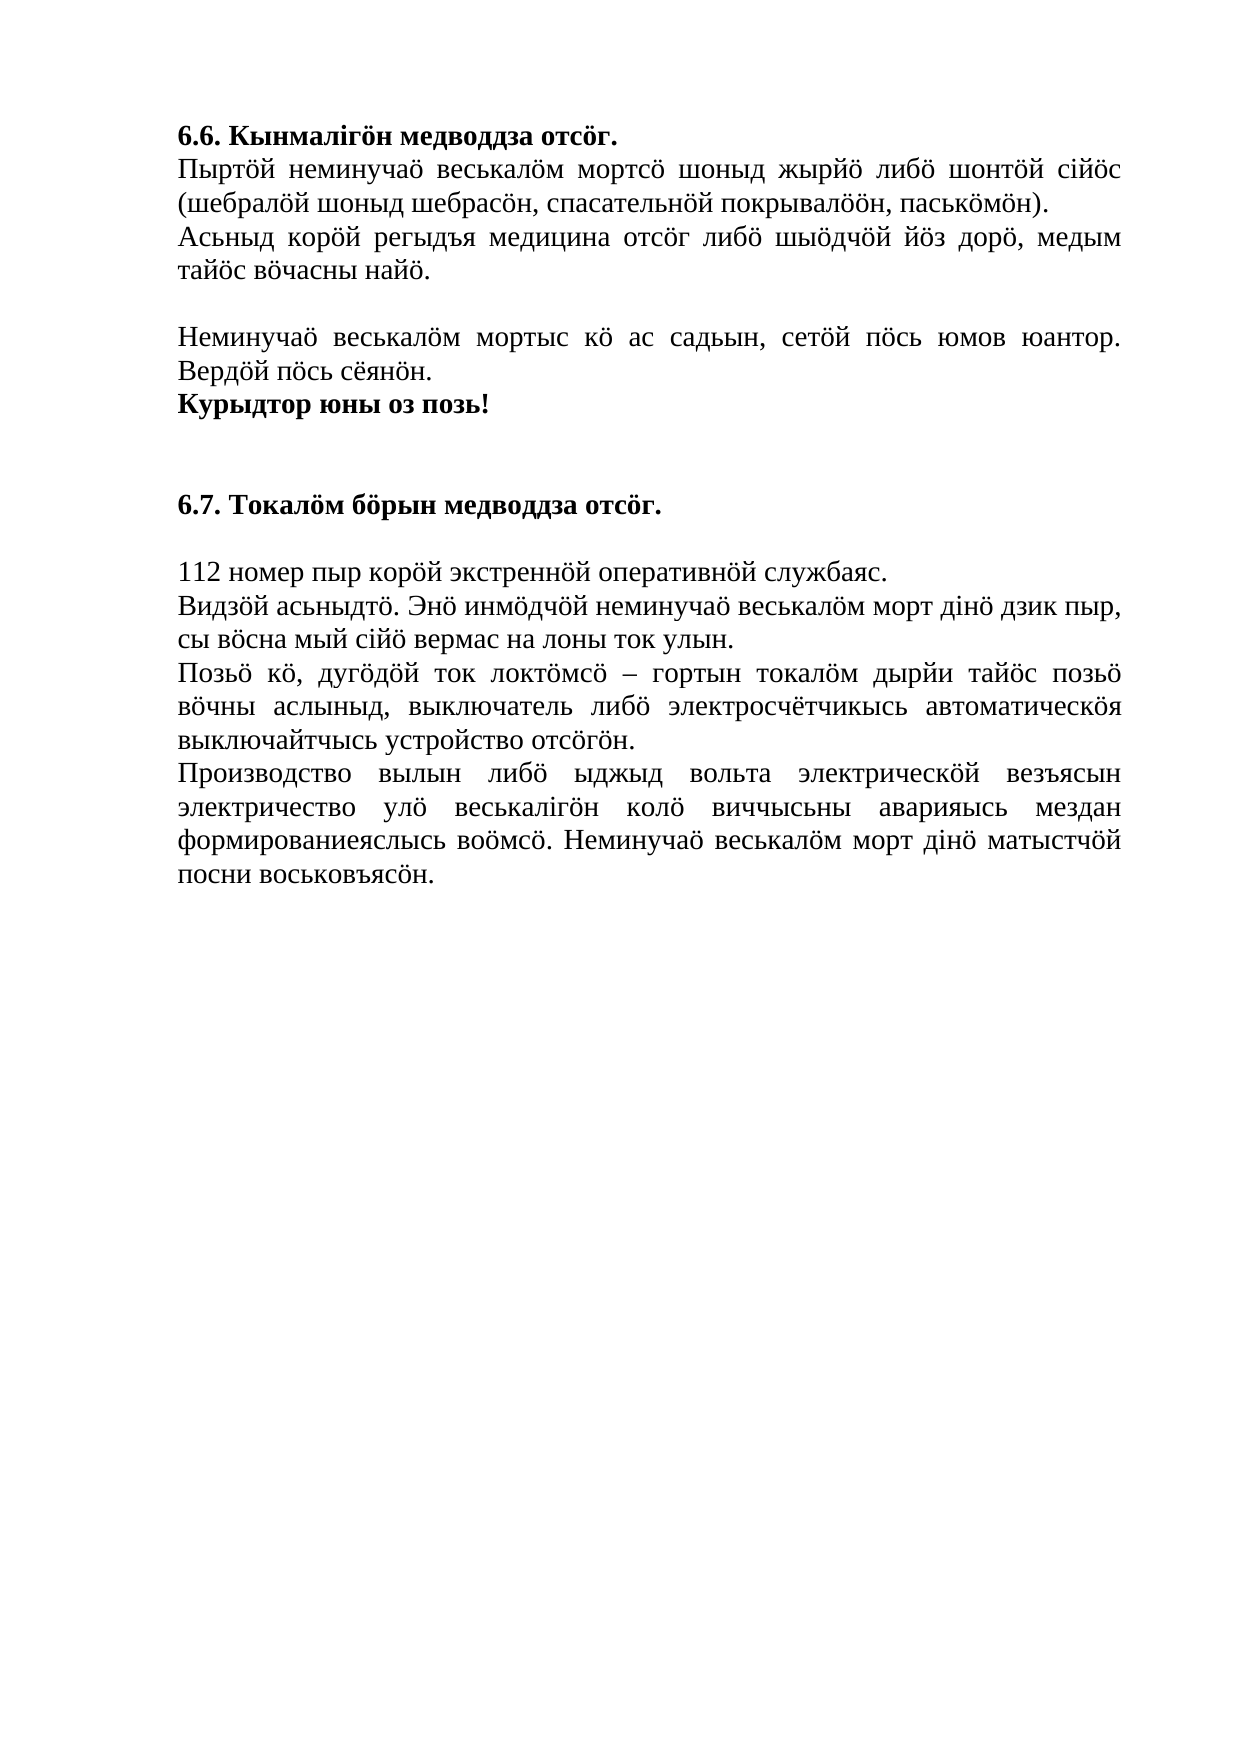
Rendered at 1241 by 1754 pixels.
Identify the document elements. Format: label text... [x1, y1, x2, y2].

text Позьӧ кӧ, дугӧдӧй ток локтӧмсӧ – гортын токалӧм дырйи тайӧс позьӧ вӧчны аслыныд, выключатель либӧ электросчётчикысь автоматическӧя выключайтчысь устройство отсӧгӧн. [177, 655, 1122, 755]
text 6.6. Кынмалігӧн медводдза отсӧг. [177, 118, 1122, 152]
text 112 номер пыр корӧй экстреннӧй оперативнӧй службаяс. [177, 554, 1122, 588]
text 6.7. Токалӧм бӧрын медводдза отсӧг. [177, 487, 1122, 521]
text Производство вылын либӧ ыджыд вольта электрическӧй везъясын электричество улӧ веськалігӧн колӧ виччысьны аварияысь мездан формированиеяслысь воӧмсӧ. Неминучаӧ веськалӧм морт дінӧ матыстчӧй посни воськовъясӧн. [177, 755, 1122, 889]
text Асьныд корӧй регыдъя медицина отсӧг либӧ шыӧдчӧй йӧз дорӧ, медым тайӧс вӧчасны найӧ. [177, 219, 1122, 286]
text Видзӧй асьныдтӧ. Энӧ инмӧдчӧй неминучаӧ веськалӧм морт дінӧ дзик пыр, сы вӧсна мый сійӧ вермас на лоны ток улын. [177, 588, 1122, 655]
text Пыртӧй неминучаӧ веськалӧм мортсӧ шоныд жырйӧ либӧ шонтӧй сійӧс (шебралӧй шоныд шебрасӧн, спасательнӧй покрывалӧӧн, паськӧмӧн). [177, 152, 1122, 219]
text Курыдтор юны оз позь! [177, 386, 1122, 420]
text Неминучаӧ веськалӧм мортыс кӧ ас садьын, сетӧй пӧсь юмов юантор. Вердӧй пӧсь сёянӧн. [177, 319, 1122, 386]
